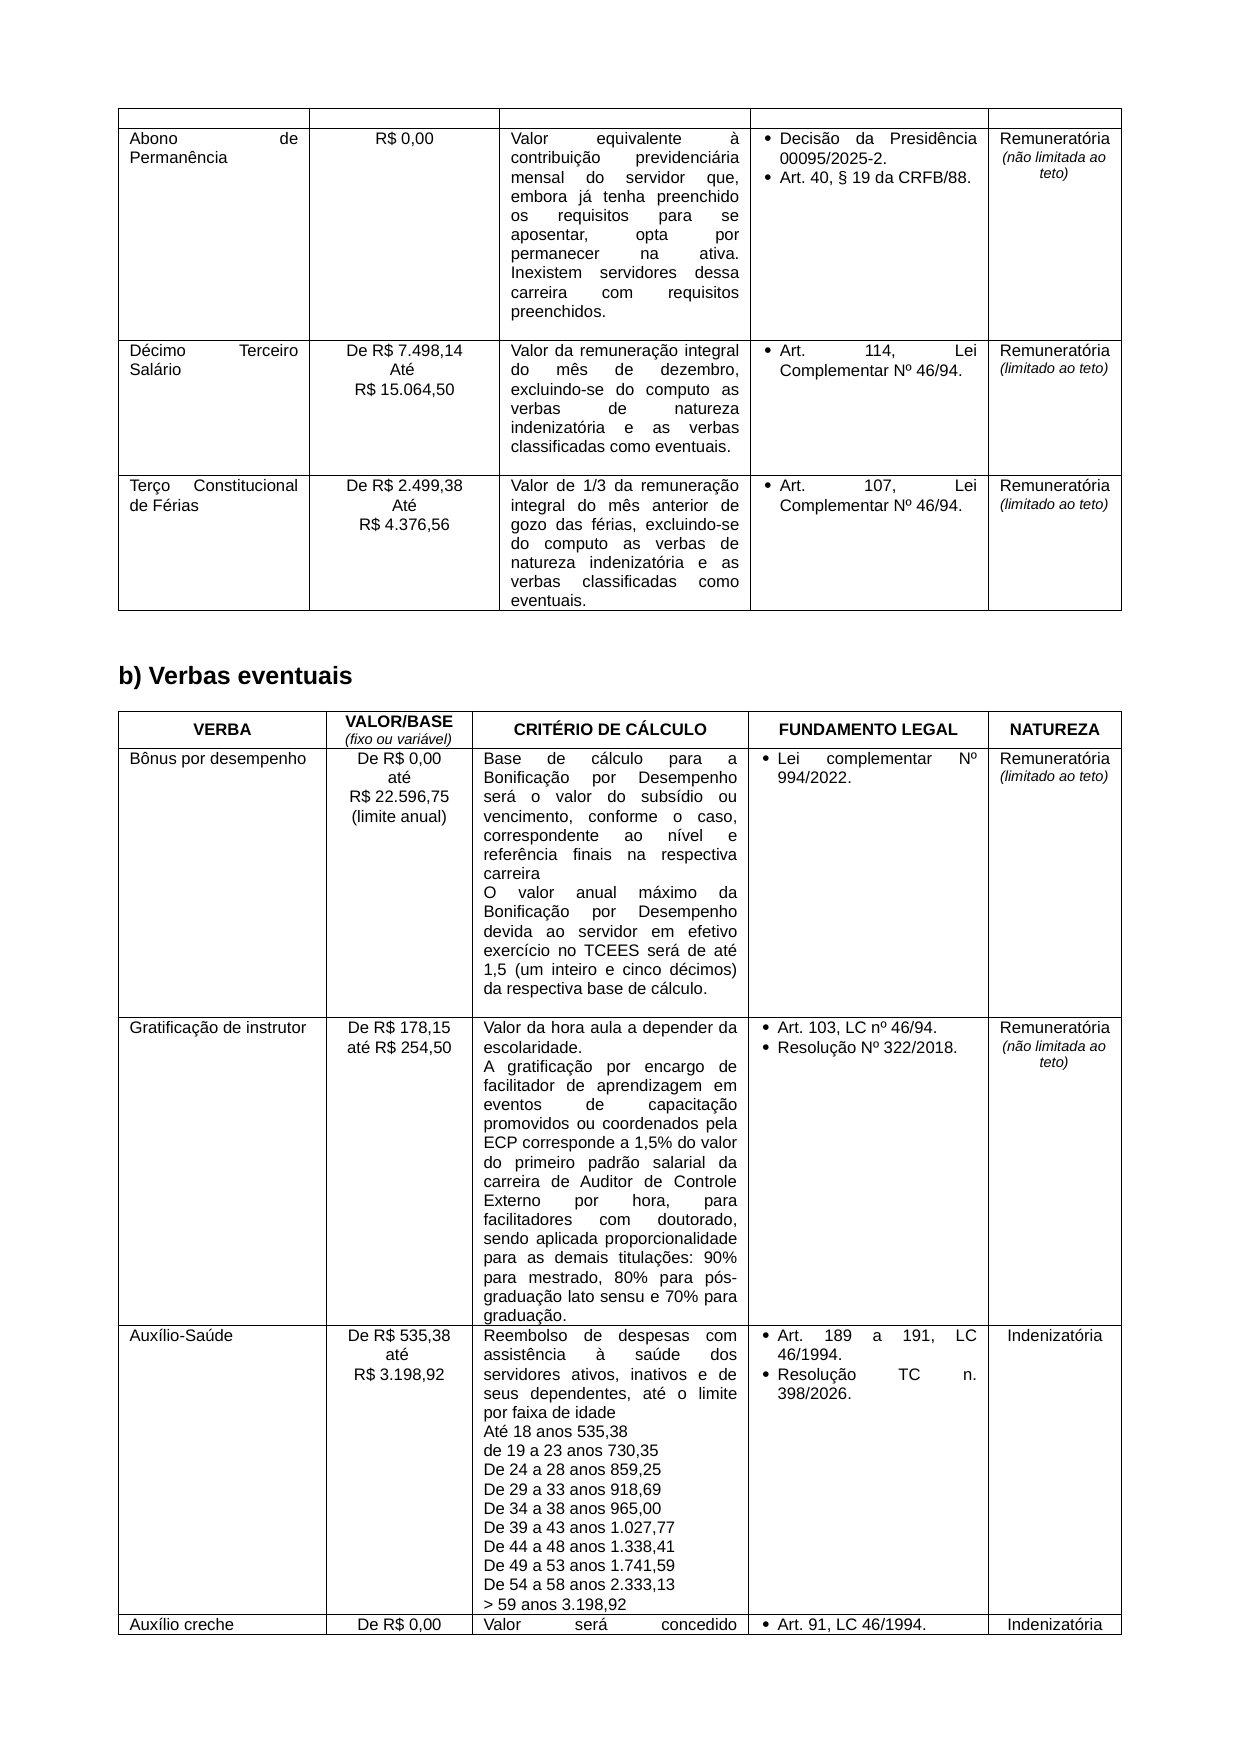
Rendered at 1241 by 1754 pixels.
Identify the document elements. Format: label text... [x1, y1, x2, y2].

table_cell Decisão da Presidência 00095/2025-2. Art. 40, § 19 da CRFB/88. [751, 129, 988, 340]
table_cell R$ 0,00 [310, 129, 499, 340]
table_cell Valor será concedido [473, 1615, 748, 1634]
table_header FUNDAMENTO LEGAL [749, 712, 988, 748]
table_cell Auxílio-Saúde [119, 1326, 326, 1613]
table_cell Art. 189 a 191, LC 46/1994. Resolução TC n. 398/2026. [749, 1326, 988, 1613]
table_cell [989, 109, 1121, 128]
table_cell De R$ 7.498,14 Até R$ 15.064,50 [310, 341, 499, 475]
table_header VERBA [119, 712, 326, 748]
table_cell Base de cálculo para a Bonificação por Desempenho será o valor do subsídio ou vencimento, conforme o caso, correspondente ao nível e referência finais na respectiva carreira O valor anual máximo da Bonificação por Desempenho devida ao servidor em efetivo exercício no TCEES será de até 1,5 (um inteiro e cinco décimos) da respectiva base de cálculo. [473, 749, 748, 1017]
table_cell Art. 91, LC 46/1994. Instrução Normativa TC 16/2009. [749, 1615, 988, 1634]
table_cell Décimo Terceiro Salário [119, 341, 309, 475]
table_cell Art. 107, Lei Complementar Nº 46/94. [751, 476, 988, 610]
table_cell Reembolso de despesas com assistência à saúde dos servidores ativos, inativos e de seus dependentes, até o limite por faixa de idade Até 18 anos 535,38 de 19 a 23 anos 730,35 De 24 a 28 anos 859,25 De 29 a 33 anos 918,69 De 34 a 38 anos 965,00 De 39 a 43 anos 1.027,77 De 44 a 48 anos 1.338,41 De 49 a 53 anos 1.741,59 De 54 a 58 anos 2.333,13 > 59 anos 3.198,92 [473, 1326, 748, 1613]
table_cell Remuneratória (limitado ao teto) [989, 476, 1121, 610]
table_cell Abono de Permanência [119, 129, 309, 340]
table_cell Indenizatória [989, 1326, 1121, 1613]
table_cell Valor da hora aula a depender da escolaridade. A gratificação por encargo de facilitador de aprendizagem em eventos de capacitação promovidos ou coordenados pela ECP corresponde a 1,5% do valor do primeiro padrão salarial da carreira de Auditor de Controle Externo por hora, para facilitadores com doutorado, sendo aplicada proporcionalidade para as demais titulações: 90% para mestrado, 80% para pós-graduação lato sensu e 70% para graduação. [473, 1018, 748, 1325]
table_cell Remuneratória (não limitada ao teto) [989, 1018, 1121, 1325]
table_cell Gratificação de instrutor [119, 1018, 326, 1325]
table_cell Bônus por desempenho [119, 749, 326, 1017]
table_cell Terço Constitucional de Férias [119, 476, 309, 610]
table_cell Valor equivalente à contribuição previdenciária mensal do servidor que, embora já tenha preenchido os requisitos para se aposentar, opta por permanecer na ativa. Inexistem servidores dessa carreira com requisitos preenchidos. [500, 129, 750, 340]
table_cell [500, 109, 750, 128]
table_cell De R$ 178,15 até R$ 254,50 [327, 1018, 472, 1325]
table_cell [751, 109, 988, 128]
table_cell Valor da remuneração integral do mês de dezembro, excluindo-se do computo as verbas de natureza indenizatória e as verbas classificadas como eventuais. [500, 341, 750, 475]
table_cell Remuneratória (limitado ao teto) [989, 341, 1121, 475]
table_cell Art. 114, Lei Complementar Nº 46/94. [751, 341, 988, 475]
table_cell Art. 103, LC nº 46/94. Resolução Nº 322/2018. [749, 1018, 988, 1325]
table_header VALOR/BASE (fixo ou variável) [327, 712, 472, 748]
table_cell [119, 109, 309, 128]
table_cell Lei complementar Nº 994/2022. [749, 749, 988, 1017]
table_cell [310, 109, 499, 128]
table_cell De R$ 535,38 até R$ 3.198,92 [327, 1326, 472, 1613]
table_cell De R$ 0,00 [327, 1615, 472, 1634]
table_cell Indenizatória [989, 1615, 1121, 1634]
table_header CRITÉRIO DE CÁLCULO [473, 712, 748, 748]
text b) Verbas eventuais [118, 661, 1122, 690]
table_cell Remuneratória (limitado ao teto) [989, 749, 1121, 1017]
table_header NATUREZA [989, 712, 1121, 748]
table_cell De R$ 0,00 até R$ 22.596,75 (limite anual) [327, 749, 472, 1017]
table_cell Valor de 1/3 da remuneração integral do mês anterior de gozo das férias, excluindo-se do computo as verbas de natureza indenizatória e as verbas classificadas como eventuais. [500, 476, 750, 610]
table_cell De R$ 2.499,38 Até R$ 4.376,56 [310, 476, 499, 610]
table_cell Remuneratória (não limitada ao teto) [989, 129, 1121, 340]
table_cell Auxílio creche [119, 1615, 326, 1634]
